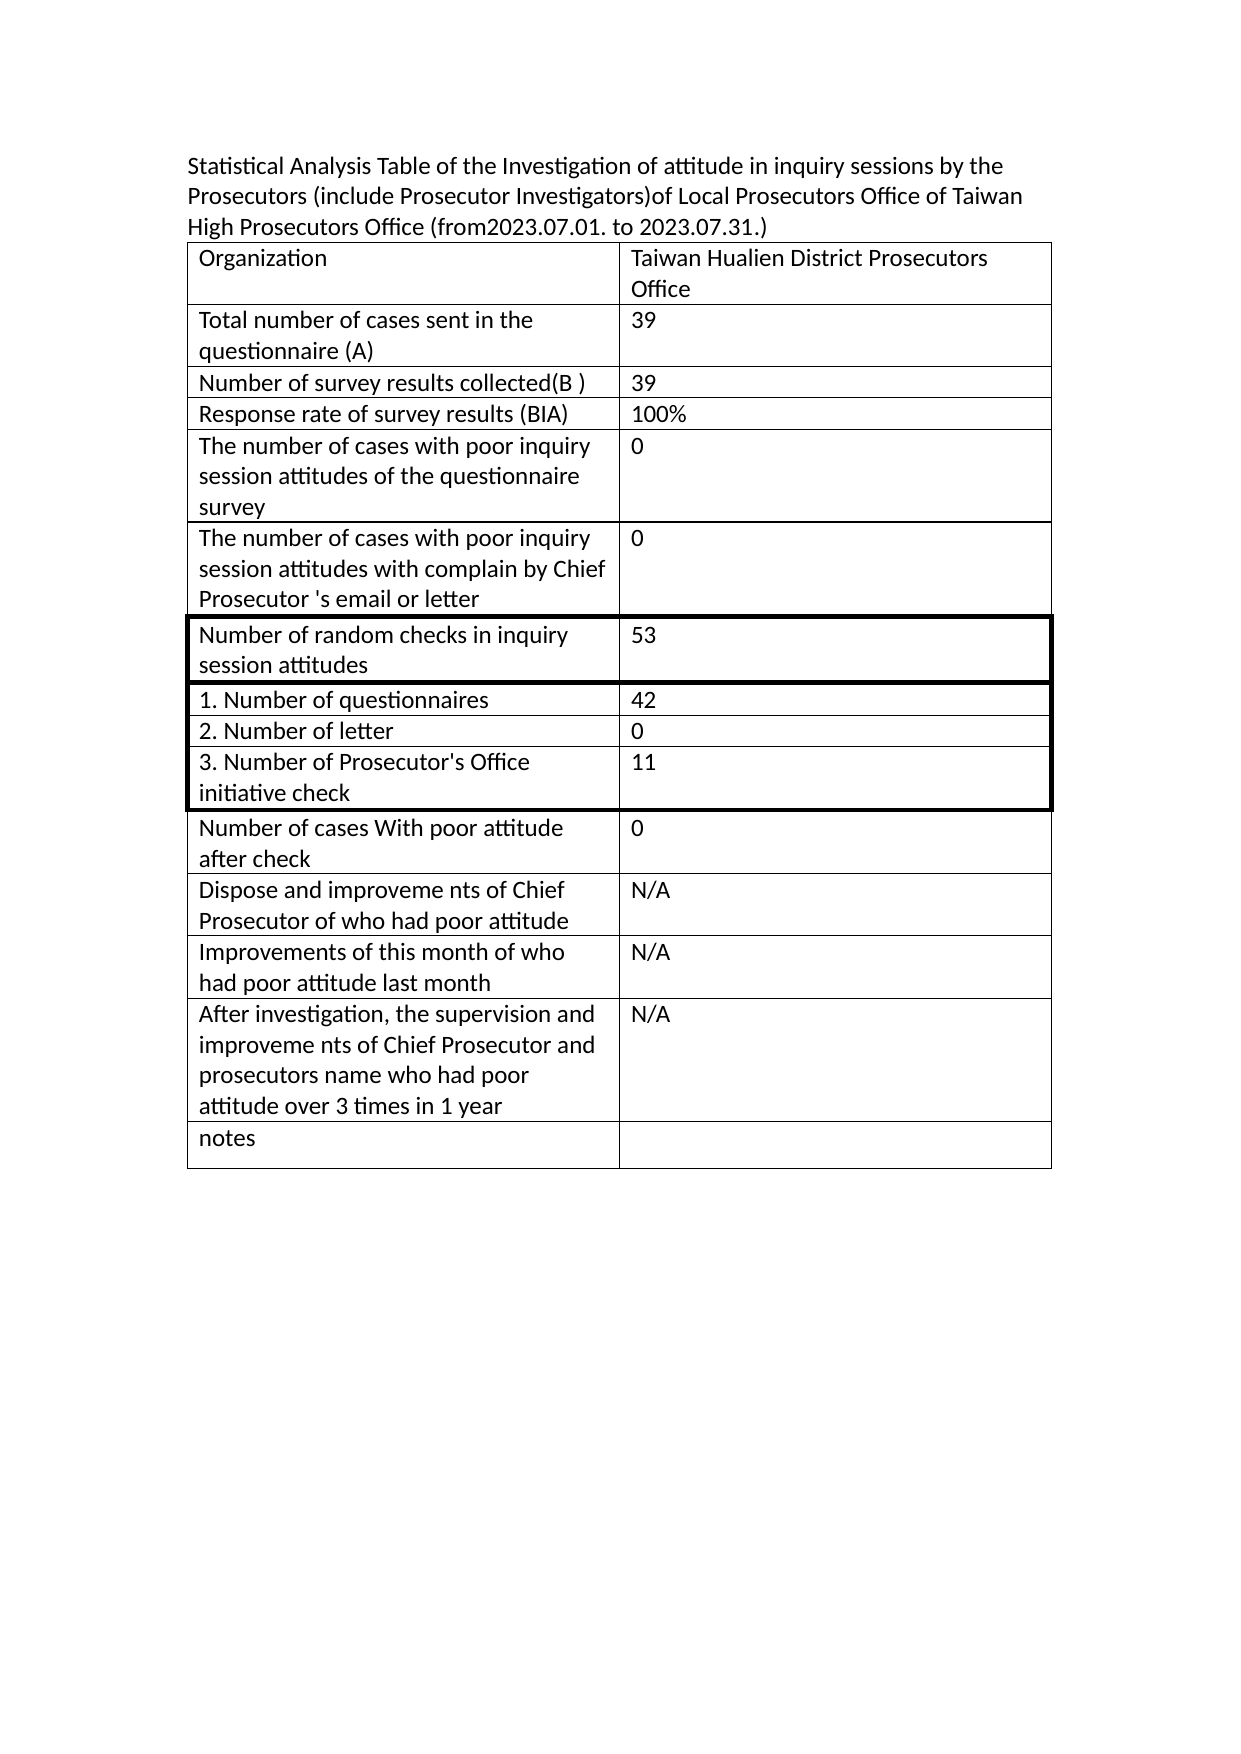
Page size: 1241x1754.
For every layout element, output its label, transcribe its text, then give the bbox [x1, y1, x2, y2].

table_cell The number of cases with poor inquiry session attitudes of the questionnaire survey [188, 430, 619, 521]
table_cell 39 [620, 305, 1051, 366]
table_cell After investigation, the supervision and improveme nts of Chief Prosecutor and prosecutors name who had poor attitude over 3 times in 1 year [188, 999, 619, 1121]
table_cell N/A [620, 874, 1051, 935]
table_cell 53 [620, 619, 1049, 680]
table_cell 39 [620, 367, 1051, 397]
table_cell 0 [620, 523, 1051, 614]
table_cell Dispose and improveme nts of Chief Prosecutor of who had poor attitude [188, 874, 619, 935]
table_cell 0 [620, 812, 1051, 873]
table_cell 11 [620, 747, 1049, 808]
text Statistical Analysis Table of the Investigation of attitude in inquiry sessions by the Prosecutors (include Prosecutor Investigators)of Local Prosecutors Office of Taiwan High Prosecutors Office (from2023.07.01. to 2023.07.31.) [187, 150, 1053, 242]
table_cell N/A [620, 999, 1051, 1121]
table_cell N/A [620, 936, 1051, 997]
table_cell 0 [620, 716, 1049, 746]
table_cell The number of cases with poor inquiry session attitudes with complain by Chief Prosecutor 's email or letter [188, 523, 619, 614]
table_cell Total number of cases sent in the questionnaire (A) [188, 305, 619, 366]
table_cell 0 [620, 430, 1051, 521]
table_header Organization [188, 243, 619, 304]
table_header Taiwan Hualien District Prosecutors Office [620, 243, 1051, 304]
table_cell Number of cases With poor attitude after check [188, 812, 619, 873]
table_cell Response rate of survey results (BIA) [188, 398, 619, 429]
table_cell 100% [620, 398, 1051, 429]
table_cell 2. Number of letter [190, 716, 619, 746]
table_cell 1. Number of questionnaires [190, 685, 619, 715]
table_cell Improvements of this month of who had poor attitude last month [188, 936, 619, 997]
table_cell 42 [620, 685, 1049, 715]
table_cell Number of survey results collected(B ) [188, 367, 619, 397]
table_cell Number of random checks in inquiry session attitudes [190, 619, 619, 680]
table_cell notes [188, 1122, 619, 1167]
table_cell 3. Number of Prosecutor's Office initiative check [190, 747, 619, 808]
table_cell [620, 1122, 1051, 1167]
